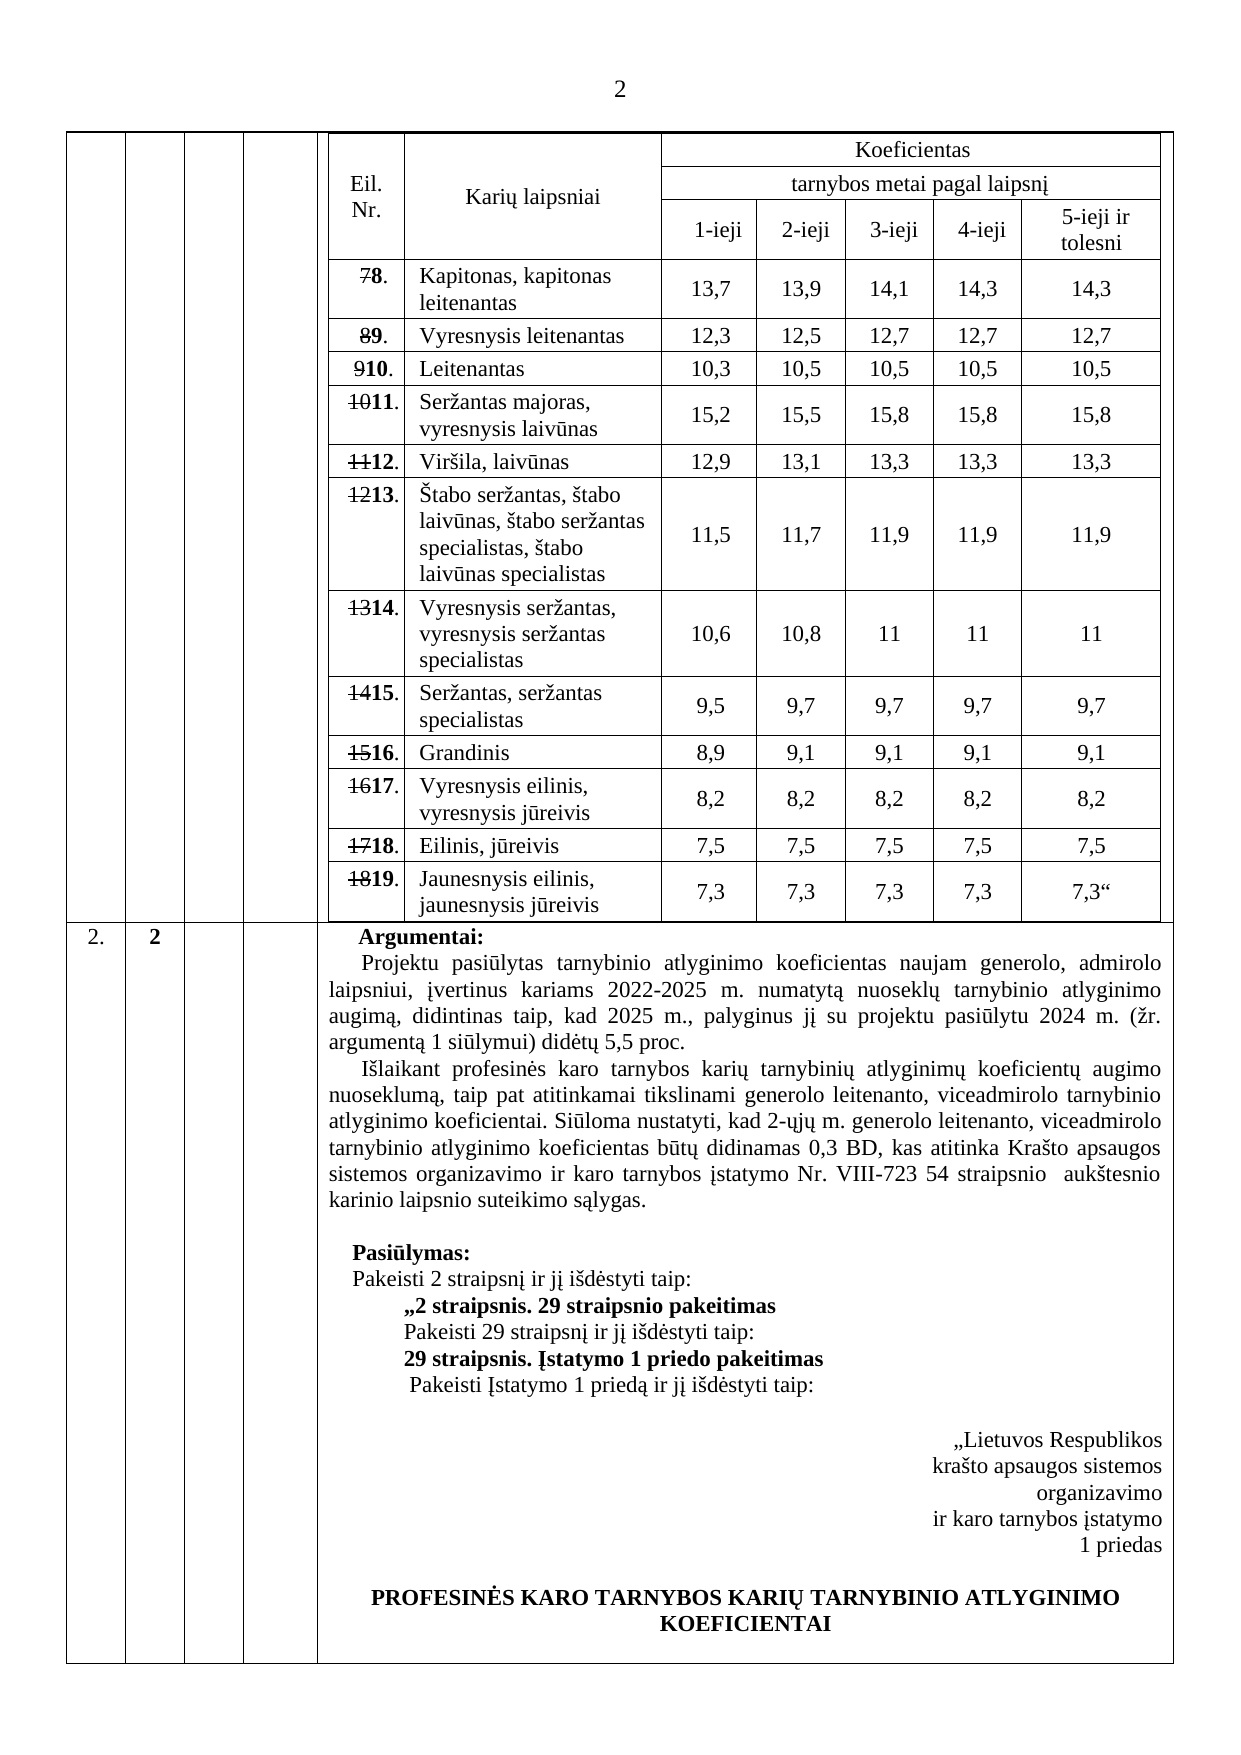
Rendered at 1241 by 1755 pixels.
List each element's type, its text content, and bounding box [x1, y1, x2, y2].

table_cell 3-ieji [846, 200, 933, 258]
table_cell 1819. [329, 862, 404, 921]
table_cell 15,5 [757, 386, 845, 444]
table_cell 5-ieji ir tolesni [1022, 200, 1160, 258]
table_cell Vyresnysis seržantas, vyresnysis seržantas specialistas [405, 591, 661, 676]
table_cell 7,3 [757, 862, 845, 921]
table_cell 8,2 [1022, 769, 1160, 828]
table_cell Eilinis, jūreivis [405, 829, 661, 861]
table_cell [244, 923, 317, 1663]
table_header Eil. Nr. [329, 134, 404, 258]
table_cell 10,5 [757, 352, 845, 384]
table_header Koeficientas [662, 134, 1160, 166]
table_cell [185, 923, 243, 1663]
table_cell 14,1 [846, 260, 933, 318]
table_cell 9,7 [757, 677, 845, 735]
table_header Karių laipsniai [405, 134, 661, 258]
table_cell 7,5 [757, 829, 845, 861]
table_cell Štabo seržantas, štabo laivūnas, štabo seržantas specialistas, štabo laivūnas specialistas [405, 478, 661, 589]
table_cell 13,3 [1022, 445, 1160, 477]
table_cell 7,5 [934, 829, 1021, 861]
table_cell 1314. [329, 591, 404, 676]
table_cell 12,9 [662, 445, 756, 477]
table_cell 11,7 [757, 478, 845, 589]
table_cell 1718. [329, 829, 404, 861]
table_cell 15,8 [1022, 386, 1160, 444]
table_cell 7,3 [934, 862, 1021, 921]
table_cell 9,1 [757, 736, 845, 768]
table_cell 11 [846, 591, 933, 676]
table_cell 9,7 [934, 677, 1021, 735]
table_cell 15,8 [846, 386, 933, 444]
table_cell 12,7 [934, 319, 1021, 351]
table_cell 9,7 [846, 677, 933, 735]
table_cell 13,3 [846, 445, 933, 477]
table_cell 10,5 [934, 352, 1021, 384]
table_cell 7,3“ [1022, 862, 1160, 921]
table_cell 10,5 [846, 352, 933, 384]
table_cell 9,1 [1022, 736, 1160, 768]
table_cell 10,5 [1022, 352, 1160, 384]
table_cell 9,5 [662, 677, 756, 735]
table_cell 8,2 [662, 769, 756, 828]
table_cell 13,9 [757, 260, 845, 318]
table_cell Grandinis [405, 736, 661, 768]
table_cell 1415. [329, 677, 404, 735]
table_cell 11,5 [662, 478, 756, 589]
table_cell 8,2 [757, 769, 845, 828]
table_cell 9,7 [1022, 677, 1160, 735]
table_cell 910. [329, 352, 404, 384]
table_cell Kapitonas, kapitonas leitenantas [405, 260, 661, 318]
table_cell Viršila, laivūnas [405, 445, 661, 477]
table_cell 12,5 [757, 319, 845, 351]
table_cell 4-ieji [934, 200, 1021, 258]
table_cell 9,1 [846, 736, 933, 768]
table_cell 10,8 [757, 591, 845, 676]
table_cell 7,5 [1022, 829, 1160, 861]
table_cell 89. [329, 319, 404, 351]
table_cell 1213. [329, 478, 404, 589]
table_cell 11,9 [934, 478, 1021, 589]
table_cell [67, 133, 125, 922]
table_cell 14,3 [934, 260, 1021, 318]
table_cell tarnybos metai pagal laipsnį [662, 167, 1160, 199]
table_cell Vyresnysis leitenantas [405, 319, 661, 351]
table_cell 2. [67, 923, 125, 1663]
table_cell 15,8 [934, 386, 1021, 444]
table_cell 2-ieji [757, 200, 845, 258]
table_cell 15,2 [662, 386, 756, 444]
table_cell [244, 133, 317, 922]
table_cell 8,9 [662, 736, 756, 768]
table_cell 7,3 [846, 862, 933, 921]
table_cell 11,9 [846, 478, 933, 589]
table_cell 9,1 [934, 736, 1021, 768]
table_cell 12,7 [846, 319, 933, 351]
table_cell 12,7 [1022, 319, 1160, 351]
table_cell Vyresnysis eilinis, vyresnysis jūreivis [405, 769, 661, 828]
table_cell 1516. [329, 736, 404, 768]
table_cell 14,3 [1022, 260, 1160, 318]
table_cell 78. [329, 260, 404, 318]
table_cell 10,3 [662, 352, 756, 384]
table_cell 8,2 [846, 769, 933, 828]
table_cell Argumentai: Projektu pasiūlytas tarnybinio atlyginimo koeficientas naujam generolo, admirolo laipsniui, įvertinus kariams 2022-2025 m. numatytą nuoseklų tarnybinio atlyginimo augimą, didintinas taip, kad 2025 m., palyginus jį su projektu pasiūlytu 2024 m. (žr. argumentą 1 siūlymui) didėtų 5,5 proc. Išlaikant profesinės karo tarnybos karių tarnybinių atlyginimų koeficientų augimo nuoseklumą, taip pat atitinkamai tikslinami generolo leitenanto, viceadmirolo tarnybinio atlyginimo koeficientai. Siūloma nustatyti, kad 2-ųjų m. generolo leitenanto, viceadmirolo tarnybinio atlyginimo koeficientas būtų didinamas 0,3 BD, kas atitinka Krašto apsaugos sistemos organizavimo ir karo tarnybos įstatymo Nr. VIII-723 54 straipsnio aukštesnio karinio laipsnio suteikimo sąlygas. Pasiūlymas: Pakeisti 2 straipsnį ir jį išdėstyti taip: „2 straipsnis. 29 straipsnio pakeitimas Pakeisti 29 straipsnį ir jį išdėstyti taip: 29 straipsnis. Įstatymo 1 priedo pakeitimas Pakeisti Įstatymo 1 priedą ir jį išdėstyti taip: „Lietuvos Respublikos krašto apsaugos sistemos organizavimo ir karo tarnybos įstatymo 1 priedas profesinės karo tarnybos karių tarnybiniO atlyginimO KOEFICIENTAI [318, 923, 1173, 1663]
table_cell 10,6 [662, 591, 756, 676]
table_cell 13,1 [757, 445, 845, 477]
table_cell Seržantas, seržantas specialistas [405, 677, 661, 735]
table_cell 7,5 [662, 829, 756, 861]
table_cell 1112. [329, 445, 404, 477]
table_cell 11 [1022, 591, 1160, 676]
table_cell 7,5 [846, 829, 933, 861]
table_cell 7,3 [662, 862, 756, 921]
table_cell 11 [934, 591, 1021, 676]
table_cell 13,7 [662, 260, 756, 318]
table_cell 8,2 [934, 769, 1021, 828]
table_cell 1-ieji [662, 200, 756, 258]
table_cell 2 [126, 923, 184, 1663]
table_cell 1617. [329, 769, 404, 828]
table_cell 12,3 [662, 319, 756, 351]
table_cell 11,9 [1022, 478, 1160, 589]
table_cell 1011. [329, 386, 404, 444]
table_cell Leitenantas [405, 352, 661, 384]
table_cell Seržantas majoras, vyresnysis laivūnas [405, 386, 661, 444]
table_cell Jaunesnysis eilinis, jaunesnysis jūreivis [405, 862, 661, 921]
table_cell [126, 133, 184, 922]
table_cell 13,3 [934, 445, 1021, 477]
table_cell [185, 133, 243, 922]
